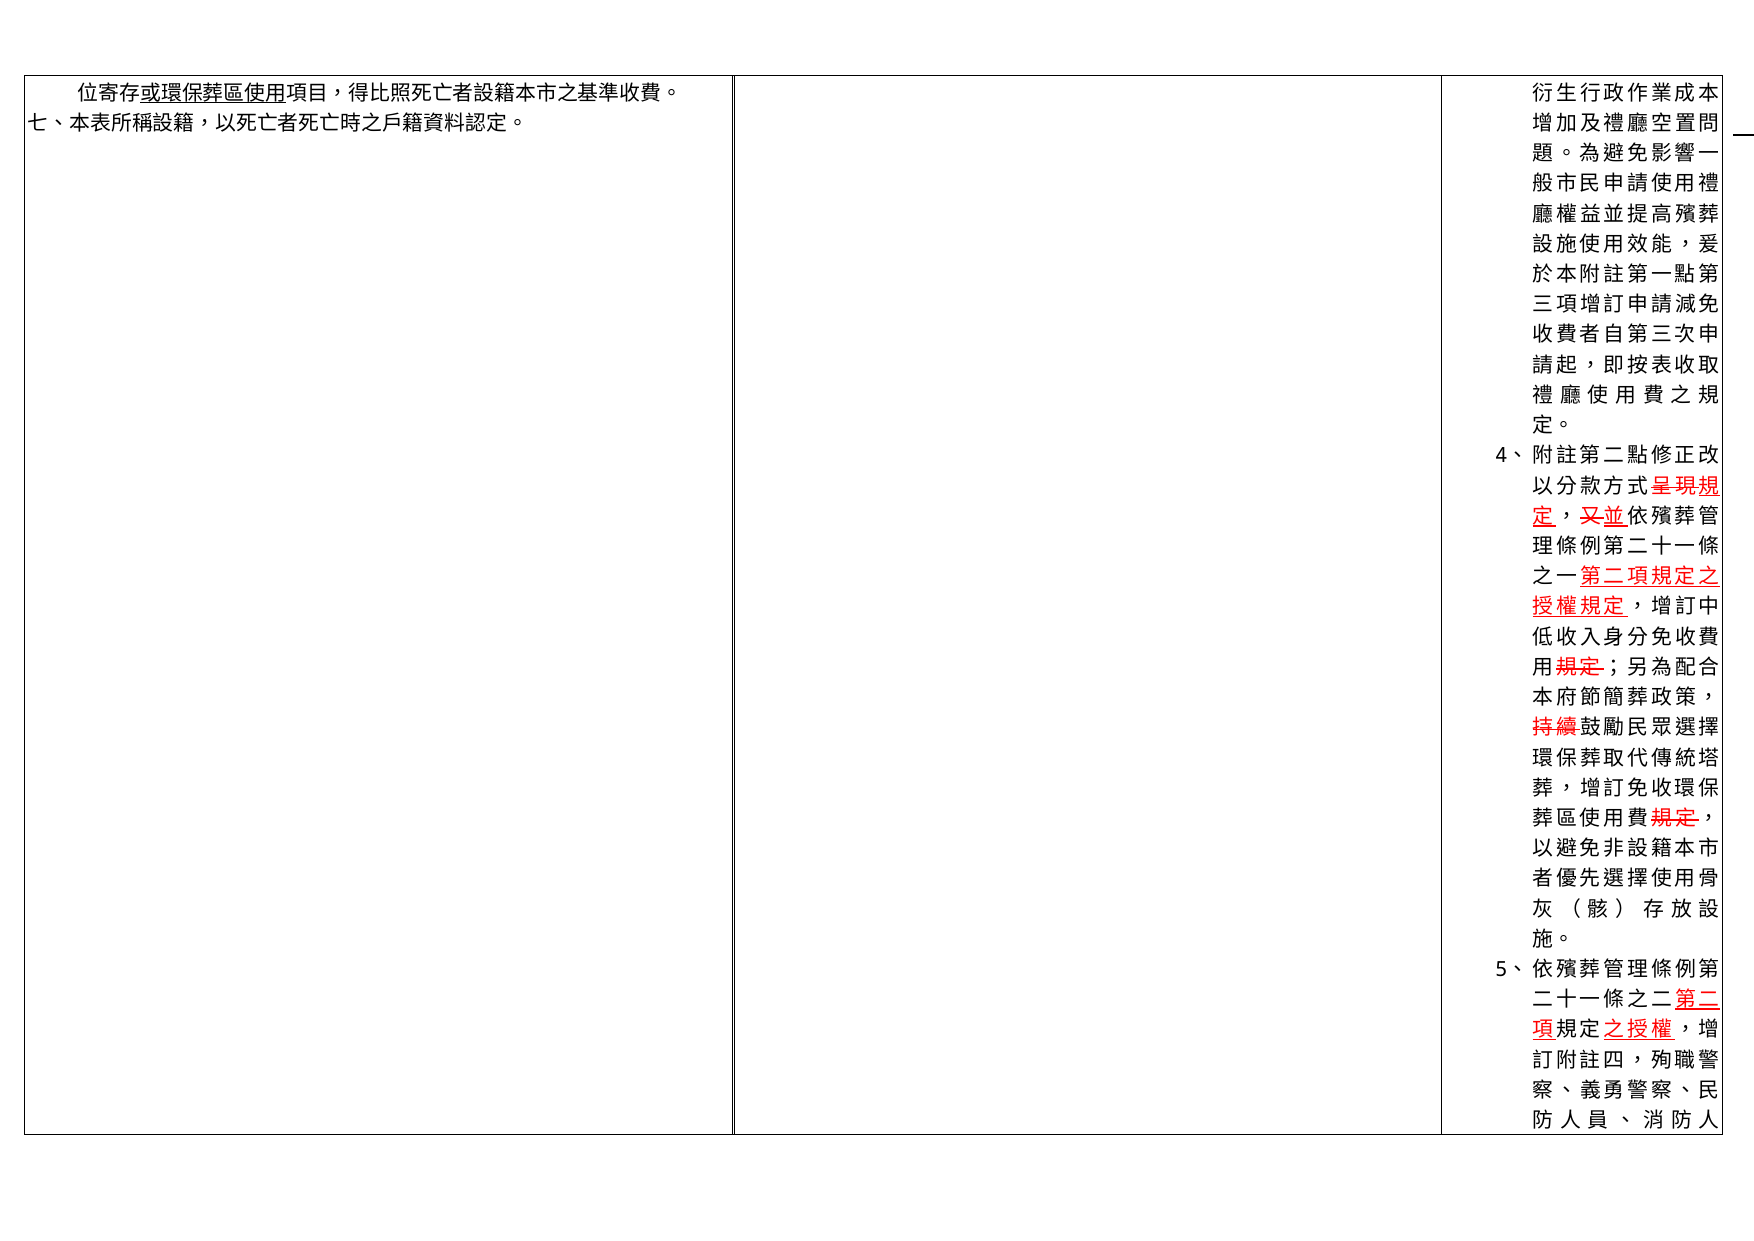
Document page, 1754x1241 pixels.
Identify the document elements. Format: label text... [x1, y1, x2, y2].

table_header 附註： 死亡者設籍本市，且具有下列情形之一者，除公墓使用費按本表收費外，其餘項目減免收費情形如下： 低收入戶，免收費用。 原住民，免收費用。 因公死亡之軍公教人員，免收費用。 在醫療院所捐贈器官，免收費用。 中低收入戶，減半收費。 有前項規定情形申請骨灰暫厝費減免者，減免期間以三十日為限；有前項第一款至第三款及第五款規定情形申請遺體寄存費減免者，減免期間亦同。 死亡者非設籍本市之低收入戶，使用本表之遺體火化、骨骸火化、富德靈骨樓或陽明山靈骨塔骨灰寄存、富德靈骨樓或陽明山靈骨塔骨骸寄存項目，依殯葬管理條例第二十一條之一規定，免收費用。 有下列情形之一者，不論死亡者設籍本市或非本市，除公墓使用費按本表收費外，其餘項目不收費： 因檢察官辦案需要暫不殮葬。 因重大災害致死。 具急難救助需求。 設籍本市中山區行政里、行孝里、行仁里、松江里、江寧里、新生里、新福里、新喜里、大佳里、新庄里、江山里、中庄里、下埤里及大安區黎元里、學府里、芳和里、臥龍里、文山區興泰里、博嘉里、信義區黎順里及北投區林泉里、永和里、泉源里、中心里之死亡者，自死亡日起十五日內出殯者，使用本表中各項設施及服務，除公墓使用費、骨灰（骸）及神主牌位寄存費按本表收費外，其餘項目不收費。但超過十五日出殯者，自第十六日起之各項費用仍應依本表規定收費。 埋葬於本市之墳墓起掘後之骨灰(骸)使用本表之骨骸火化、富德靈骨樓或陽明山靈骨塔骨灰寄存、陽明山臻愛樓骨灰寄存、富德靈骨樓或陽明山靈骨塔骨骸寄存、富德靈骨樓神主牌位寄存或陽明山臻愛樓神主牌位寄存項目，得比照死亡者設籍本市之基準收費。 本表所稱設籍，以死亡者死亡時之戶籍資料認定。 [735, 76, 1441, 1133]
table_header 附註： 死亡者設籍本市者，除公墓使用費按本表收費外，其餘項目依下列規定減免收費： 低收入戶，免收費用。 原住民，免收費用。 因公死亡之軍公教人員，免收費用。 在醫療院所捐贈器官，免收費用。 中低收入戶，免收依殯葬管理條例第二十一條之一規定，使用本表之遺體火化費、骨骸火化費、富德靈骨樓、陽明山靈骨塔或陽明山臻愛樓骨灰寄存費、富德靈骨樓或陽明山靈骨塔骨骸寄存項目費，免收費用，其餘項目減半收費。 依有前項規定情形申請骨灰暫厝費減免者，或有依前項第一款至第三款或第五款規定情形申請遺體寄存費或停柩費減免者，減免期間以三十日為限。 依有第一項規定情形申請減免收費，而於取得禮廳使用許可後無法如期使用並再次申請使用者，得依第一項規定減免收費。但自第三次申請起，禮廳使用費按本表收費。 死亡者非設籍本市之低收入戶、中低收入戶者，使用本表之下列項目，免收下列費用： 遺體火化費。 骨骸火化費。 富德靈骨樓或陽明山靈骨塔骨灰寄存費。 陽明山臻愛樓骨灰寄存費（限同櫃增加寄存之骨灰罐）。 富德靈骨樓或陽明山靈骨塔骨骸寄存費。 環保葬區使用費。 有下列情形之一者，不論死亡者設籍本市或非本市，除公墓使用費按本表收費外，其餘項目不收費： 因檢察官辦案需要暫不殮葬。 因重大災害致死。 具急難救助需求。 死亡者為殉職警察、義勇警察、民防人員、消防人員、義勇消防人員或其他依法令從事於公務之人員，不論設籍本市或非本市，免收費用。 設籍本市中山區行政里、行孝里、行仁里、松江里、江寧里、新生里、新福里、新喜里、大佳里、新庄里、江山里、中庄里、下埤里及大安區黎元里、學府里、芳和里、臥龍里、黎孝里、黎和里、文山區興泰里、博嘉里、興昌里、信義區黎順里及北投區林泉里、永和里、泉源里、中心里、湖山里之死亡者，自死亡日起十五日內出殯者，使用本表中各項設施及服務，除公墓使用費、骨灰（骸）及神主牌位寄存費按本表收費外，其餘項目不收費。但超過十五日出殯者，自第十六日起之各項費用仍應依本表規定收費。 埋葬於本市之墳墓起掘後之骨灰(骸)使用本表之骨骸火化、富德靈骨樓或陽明山靈骨塔骨灰寄存、陽明山臻愛樓骨灰寄存、富德靈骨樓或陽明山靈骨塔骨骸寄存、富德靈骨樓神主牌位寄存或、陽明山臻愛樓神主牌位寄存或環保葬區使用項目，得比照死亡者設籍本市之基準收費。 七、本表所稱設籍，以死亡者死亡時之戶籍資料認定。 [25, 76, 732, 1133]
table_header 衍生行政作業成本增加及禮廳空置問題。為避免影響一般市民申請使用禮廳權益並提高殯葬設施使用效能，爰於本附註第一點第三項增訂申請減免收費者自第三次申請起，即按表收取禮廳使用費之規定。 附註第二點修正改以分款方式呈現規定，又並依殯葬管理條例第二十一條之一第二項規定之授權規定，增訂中低收入身分免收費用規定；另為配合本府節簡葬政策，持續鼓勵民眾選擇環保葬取代傳統塔葬，增訂免收環保葬區使用費規定，以避免非設籍本市者優先選擇使用骨灰（骸）存放設施。 依殯葬管理條例第二十一條之二第二項規定之授權，增訂附註四，殉職警察、義勇警察、民防人員、消防人 [1442, 76, 1722, 1133]
